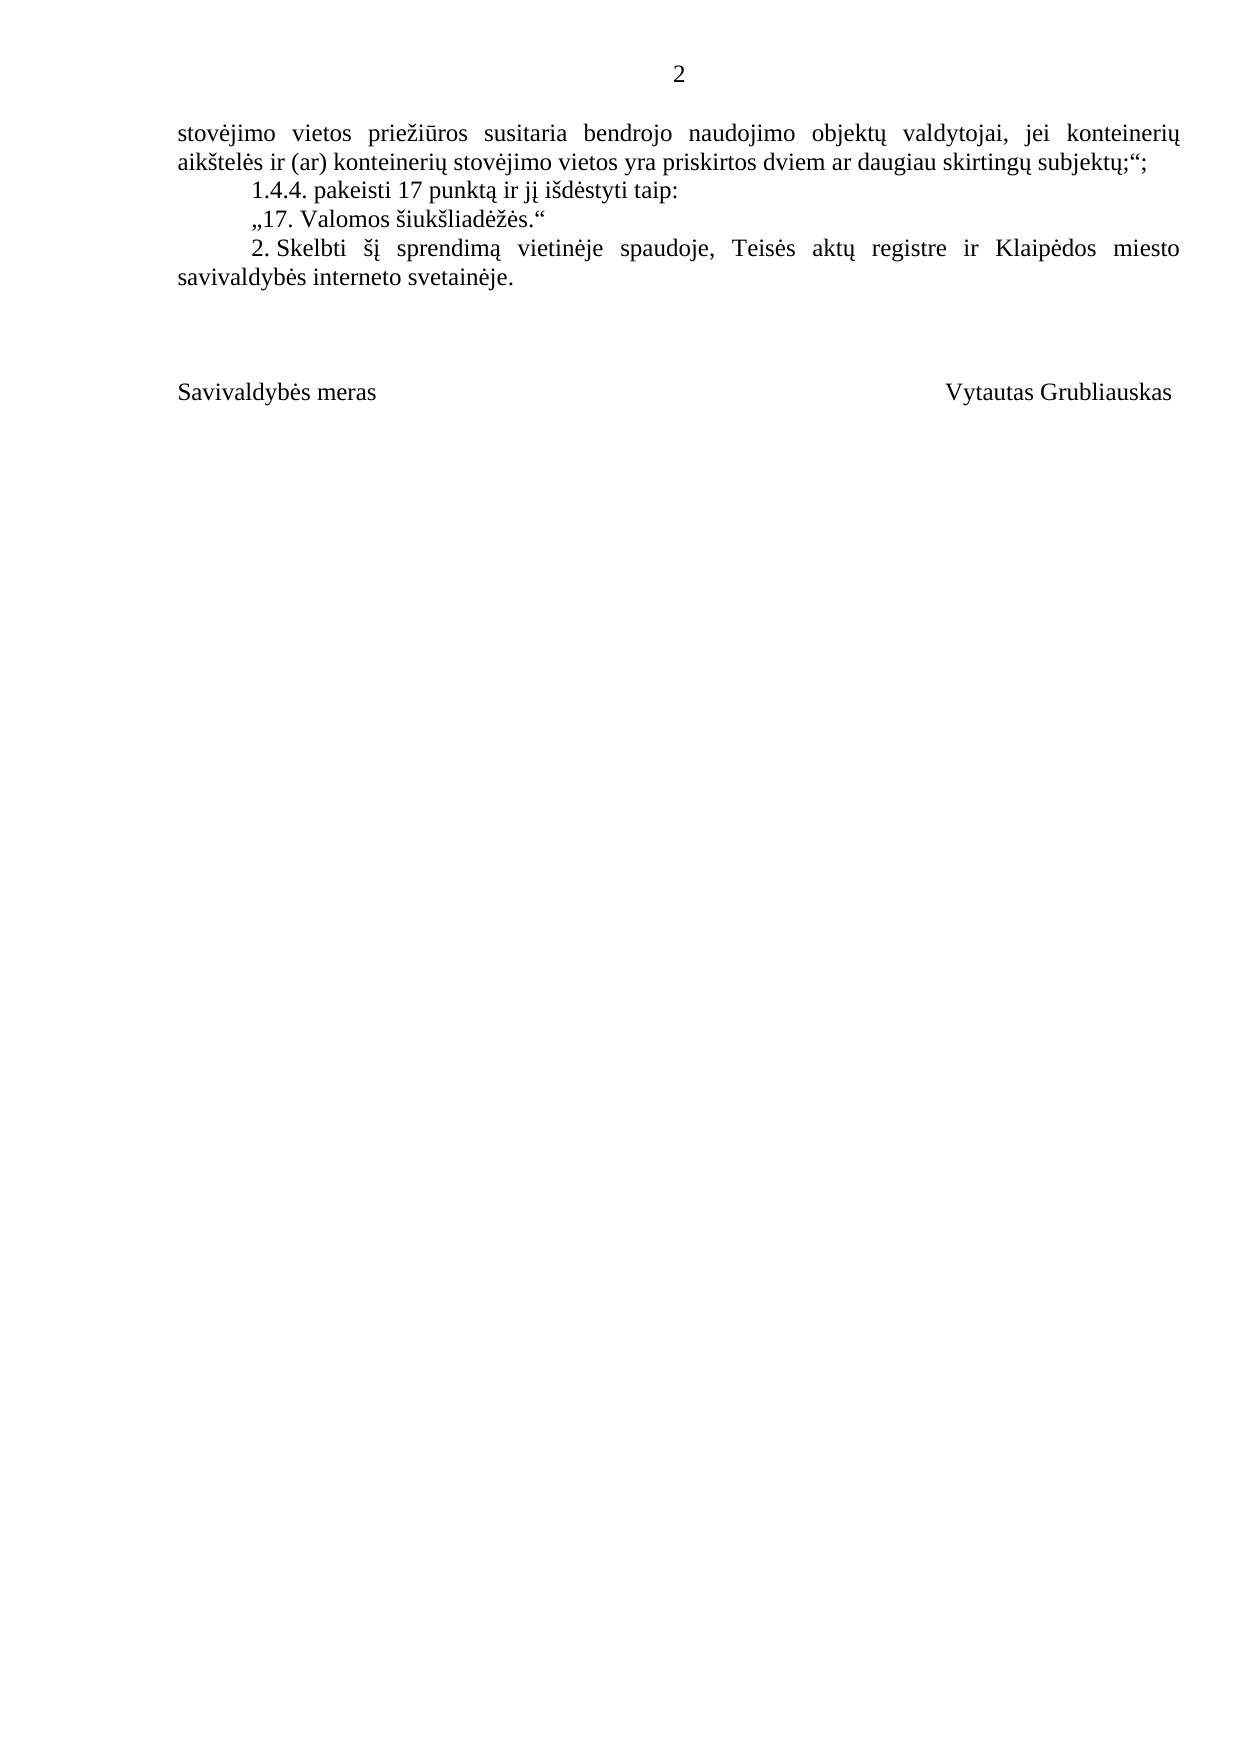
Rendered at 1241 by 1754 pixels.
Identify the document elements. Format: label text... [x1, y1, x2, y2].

text 1.4.4. pakeisti 17 punktą ir jį išdėstyti taip: [251, 176, 1181, 204]
text 2. Skelbti šį sprendimą vietinėje spaudoje, Teisės aktų registre ir Klaipėdos miesto savivaldybės interneto svetainėje. [177, 233, 1181, 291]
text Savivaldybės meras Vytautas Grubliauskas [177, 377, 1181, 406]
text „17. Valomos šiukšliadėžės.“ [251, 204, 1181, 233]
text stovėjimo vietos priežiūros susitaria bendrojo naudojimo objektų valdytojai, jei konteinerių aikštelės ir (ar) konteinerių stovėjimo vietos yra priskirtos dviem ar daugiau skirtingų subjektų;“; [177, 118, 1181, 176]
